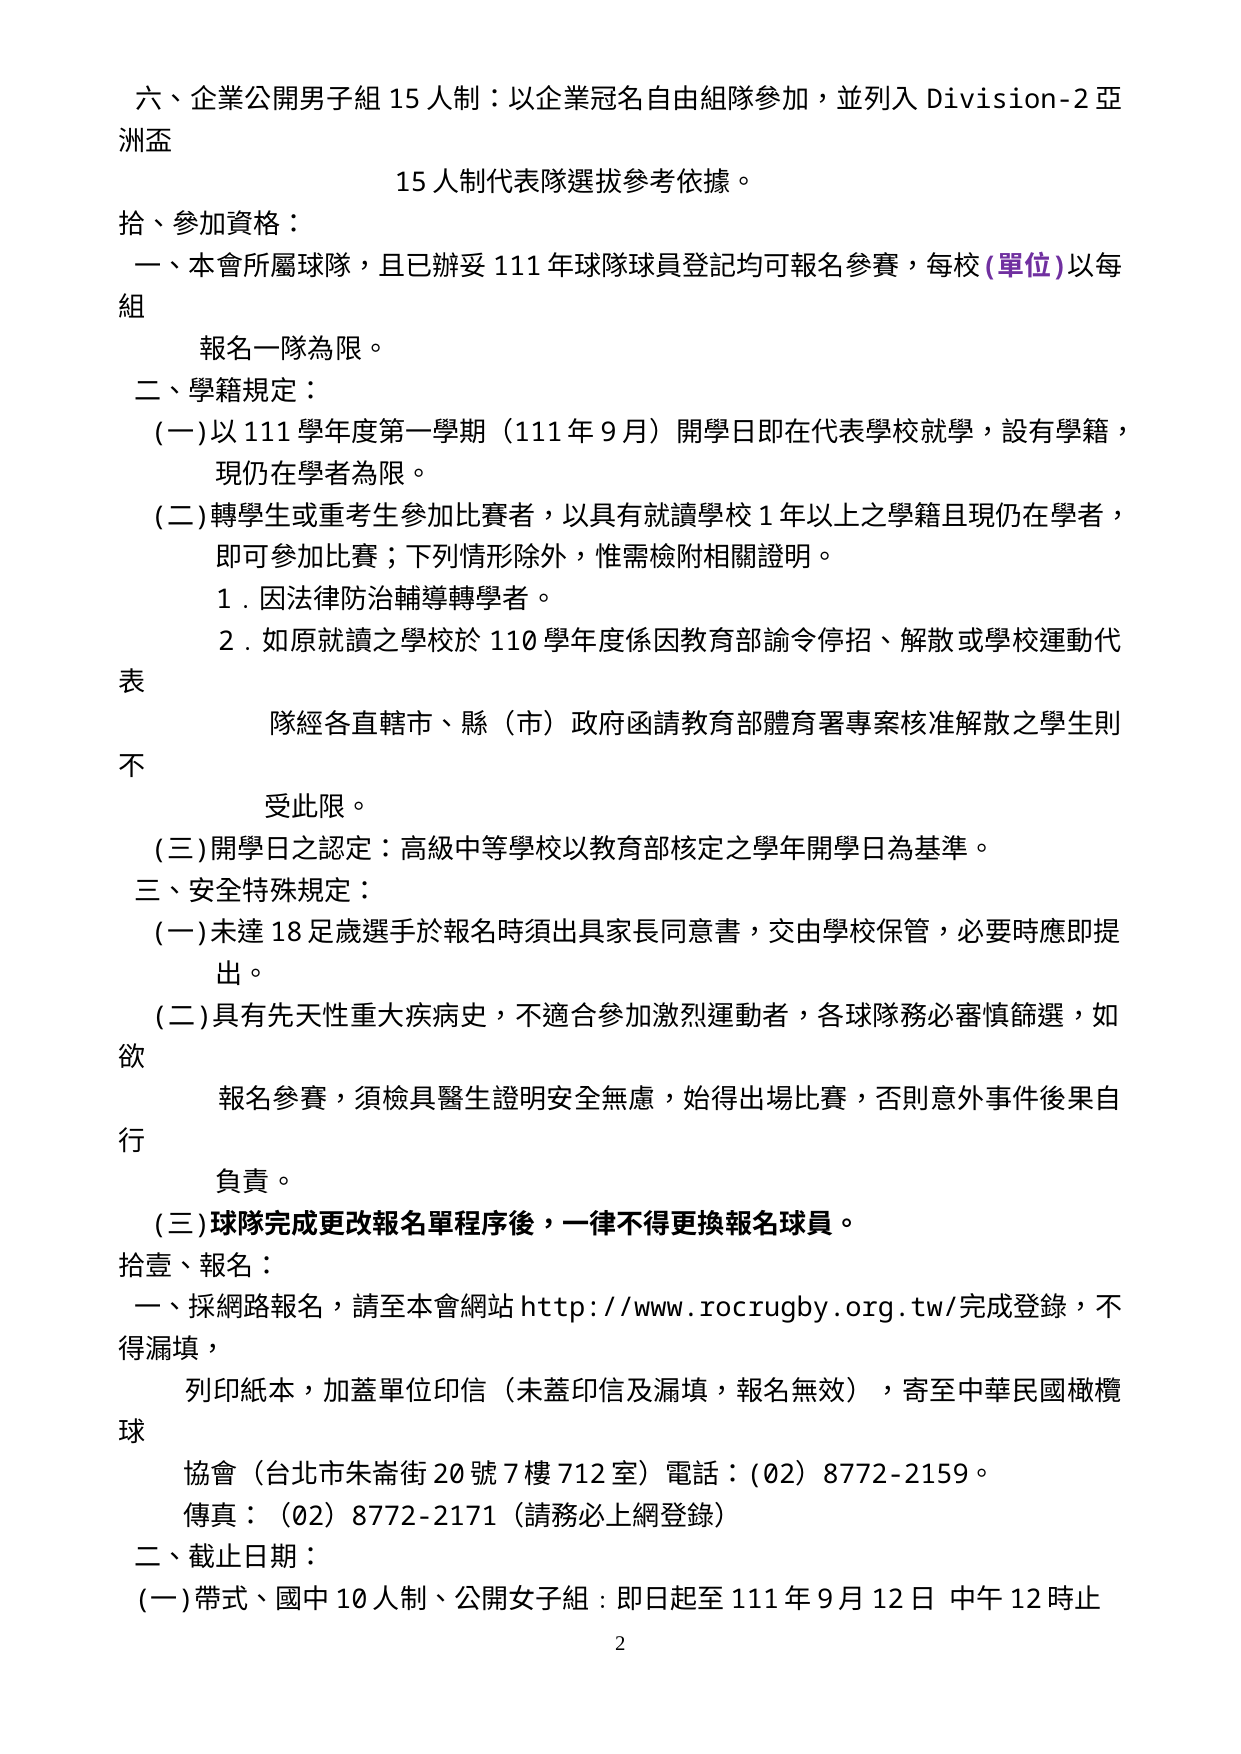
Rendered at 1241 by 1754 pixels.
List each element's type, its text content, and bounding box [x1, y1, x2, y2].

text 一、本會所屬球隊，且已辦妥111年球隊球員登記均可報名參賽，每校(單位)以每組 [118, 242, 1122, 325]
text 1﹒因法律防治輔導轉學者。 [118, 575, 1122, 617]
text (三)球隊完成更改報名單程序後，一律不得更換報名球員。 [118, 1200, 1122, 1242]
text (二)轉學生或重考生參加比賽者，以具有就讀學校1年以上之學籍且現仍在學者， [118, 492, 1122, 533]
text (一)帶式、國中10人制、公開女子組﹕即日起至111年9月12日 中午12時止 [118, 1575, 1122, 1617]
text (二)具有先天性重大疾病史，不適合參加激烈運動者，各球隊務必審慎篩選，如欲 [118, 992, 1122, 1075]
text (一)以111學年度第一學期（111年9月）開學日即在代表學校就學，設有學籍， [118, 408, 1122, 450]
text 2﹒如原就讀之學校於110學年度係因教育部諭令停招、解散或學校運動代表 [118, 617, 1122, 700]
text 現仍在學者為限。 [118, 450, 1122, 492]
text 隊經各直轄市、縣（市）政府函請教育部體育署專案核准解散之學生則不 [118, 700, 1122, 783]
text 受此限。 [118, 783, 1122, 825]
text 二、學籍規定： [118, 367, 1122, 408]
text 報名參賽，須檢具醫生證明安全無慮，始得出場比賽，否則意外事件後果自行 [118, 1075, 1122, 1158]
text 傳真：（02）8772-2171（請務必上網登錄） [118, 1492, 1122, 1533]
text 六、企業公開男子組15人制：以企業冠名自由組隊參加，並列入Division-2亞洲盃 [118, 75, 1122, 158]
text 即可參加比賽；下列情形除外，惟需檢附相關證明。 [118, 533, 1122, 575]
text 一、採網路報名，請至本會網站http://www.rocrugby.org.tw/完成登錄，不得漏填， [118, 1283, 1122, 1367]
text 列印紙本，加蓋單位印信（未蓋印信及漏填，報名無效），寄至中華民國橄欖球 [118, 1367, 1122, 1450]
text 負責。 [118, 1158, 1122, 1200]
text 拾壹、報名： [118, 1242, 1122, 1283]
text 出。 [118, 950, 1122, 992]
text (一)未達18足歲選手於報名時須出具家長同意書，交由學校保管，必要時應即提 [118, 908, 1122, 950]
text 15人制代表隊選拔參考依據。 [118, 158, 1122, 200]
text 拾、參加資格： [118, 200, 1122, 242]
text 二、截止日期： [118, 1533, 1122, 1575]
text 報名一隊為限。 [118, 325, 1122, 367]
text 協會（台北市朱崙街20號7樓712室）電話：(02）8772-2159。 [118, 1450, 1122, 1492]
text (三)開學日之認定：高級中等學校以教育部核定之學年開學日為基準。 [118, 825, 1122, 867]
text 三、安全特殊規定： [118, 867, 1122, 908]
